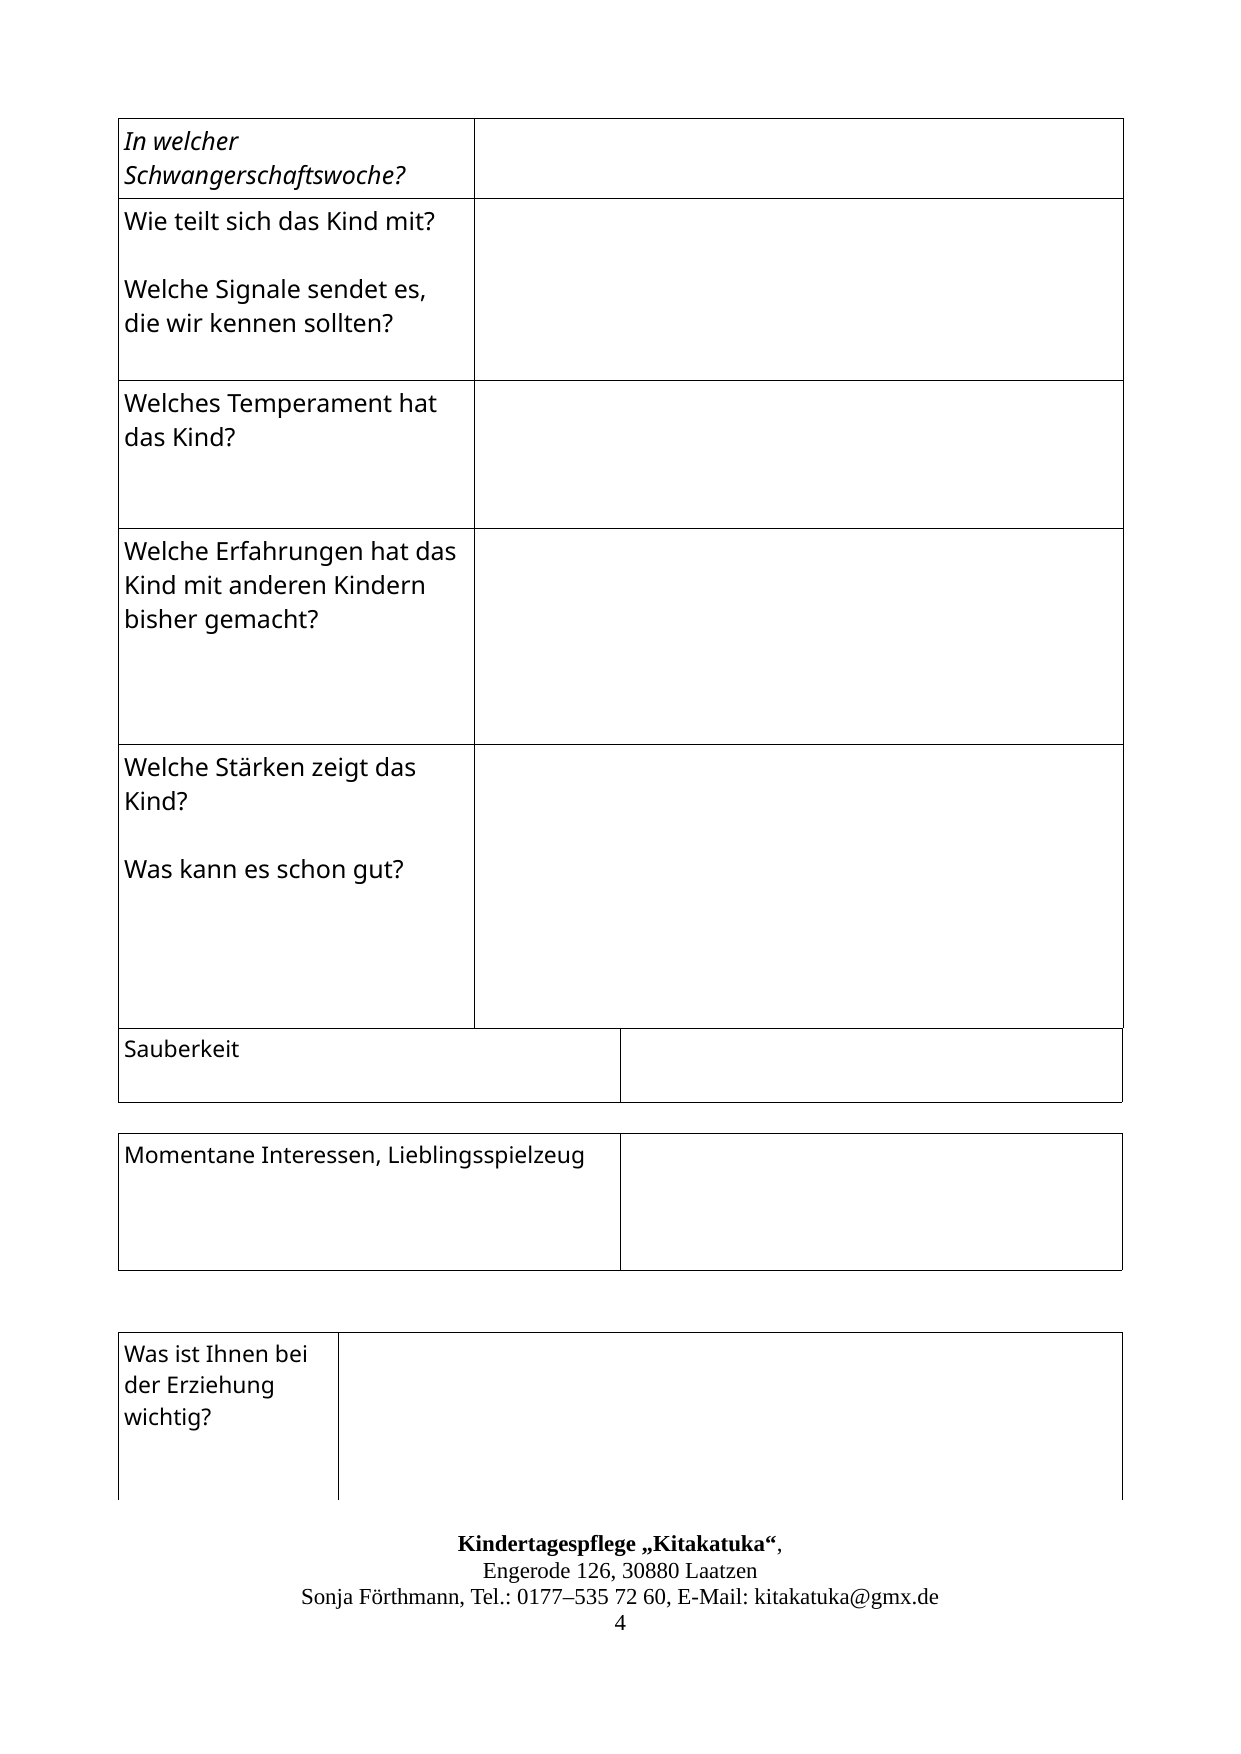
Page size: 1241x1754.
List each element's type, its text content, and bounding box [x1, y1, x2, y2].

table_cell Welches Temperament hat das Kind? [119, 381, 474, 527]
table_cell [475, 119, 1123, 198]
table_cell [475, 745, 1123, 1027]
table_cell [475, 529, 1123, 743]
table_cell [475, 199, 1123, 380]
table_header Was ist Ihnen bei der Erziehung wichtig? [119, 1333, 338, 1500]
table_cell Welche Erfahrungen hat das Kind mit anderen Kindern bisher gemacht? [119, 529, 474, 743]
table_cell In welcher Schwangerschaftswoche? [119, 119, 474, 198]
table_cell Welche Stärken zeigt das Kind? Was kann es schon gut? [119, 745, 474, 1027]
table_header [621, 1029, 1122, 1102]
table_cell Wie teilt sich das Kind mit? Welche Signale sendet es, die wir kennen sollten? [119, 199, 474, 380]
table_header Sauberkeit [119, 1029, 620, 1102]
table_header [339, 1333, 1122, 1500]
table_cell [475, 381, 1123, 527]
table_header Momentane Interessen, Lieblingsspielzeug [119, 1134, 620, 1269]
table_header [621, 1134, 1122, 1269]
